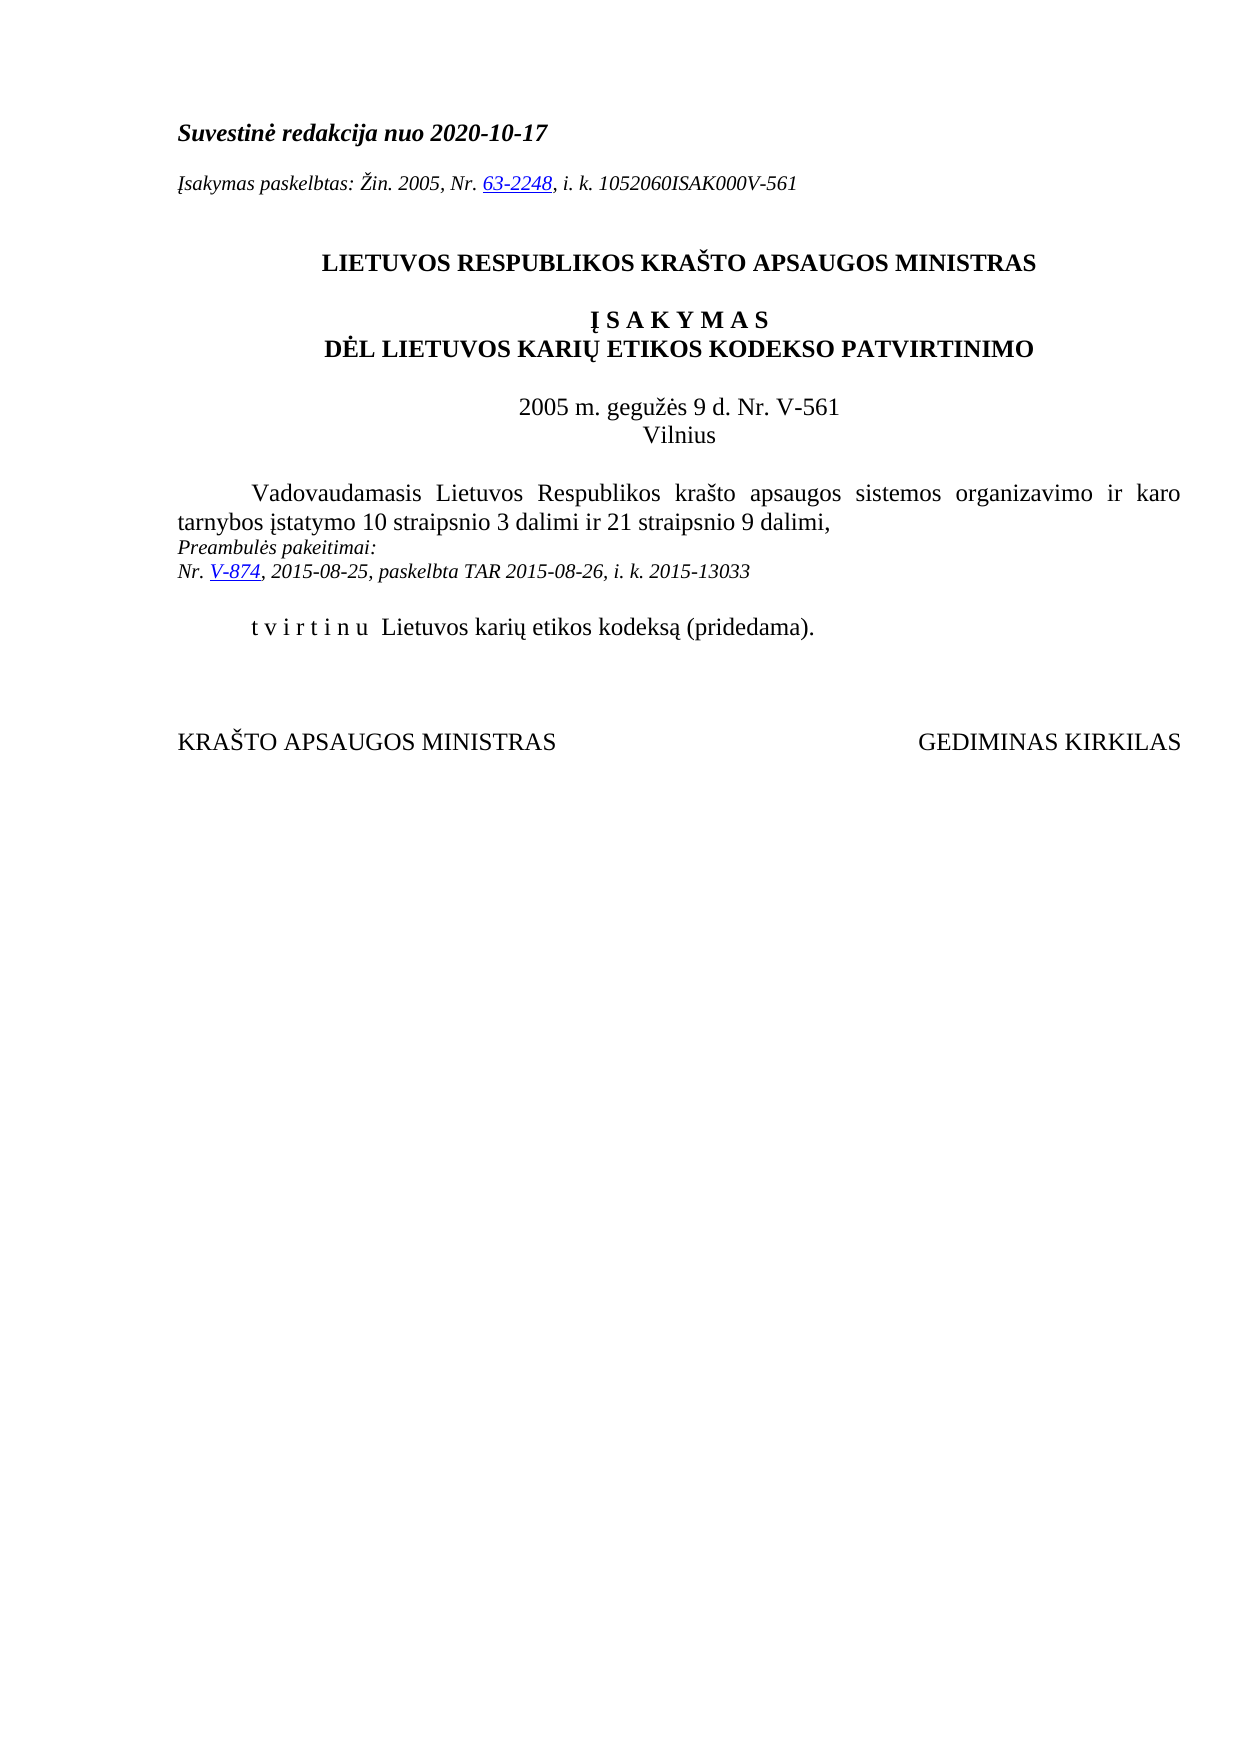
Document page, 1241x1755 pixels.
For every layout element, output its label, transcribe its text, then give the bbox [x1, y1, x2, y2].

text Į S A K Y M A S [177, 305, 1181, 334]
text Vilnius [177, 420, 1181, 449]
text 2005 m. gegužės 9 d. Nr. V-561 [177, 392, 1181, 420]
text Preambulės pakeitimai: [177, 535, 1181, 559]
text tvirtinu Lietuvos karių etikos kodeksą (pridedama). [177, 612, 1181, 641]
text LIETUVOS RESPUBLIKOS KRAŠTO APSAUGOS MINISTRAS [177, 248, 1181, 277]
text Įsakymas paskelbtas: Žin. 2005, Nr. 63-2248, i. k. 1052060ISAK000V-561 [177, 171, 1181, 195]
text Vadovaudamasis Lietuvos Respublikos krašto apsaugos sistemos organizavimo ir karo tarnybos įstatymo 10 straipsnio 3 dalimi ir 21 straipsnio 9 dalimi, [177, 478, 1181, 535]
text DĖL LIETUVOS KARIŲ ETIKOS KODEKSO PATVIRTINIMO [177, 334, 1181, 363]
text Nr. V-874, 2015-08-25, paskelbta TAR 2015-08-26, i. k. 2015-13033 [177, 559, 1181, 583]
text KRAŠTO APSAUGOS MINISTRAS GEDIMINAS KIRKILAS [177, 727, 1181, 756]
text Suvestinė redakcija nuo 2020-10-17 [177, 118, 1181, 147]
